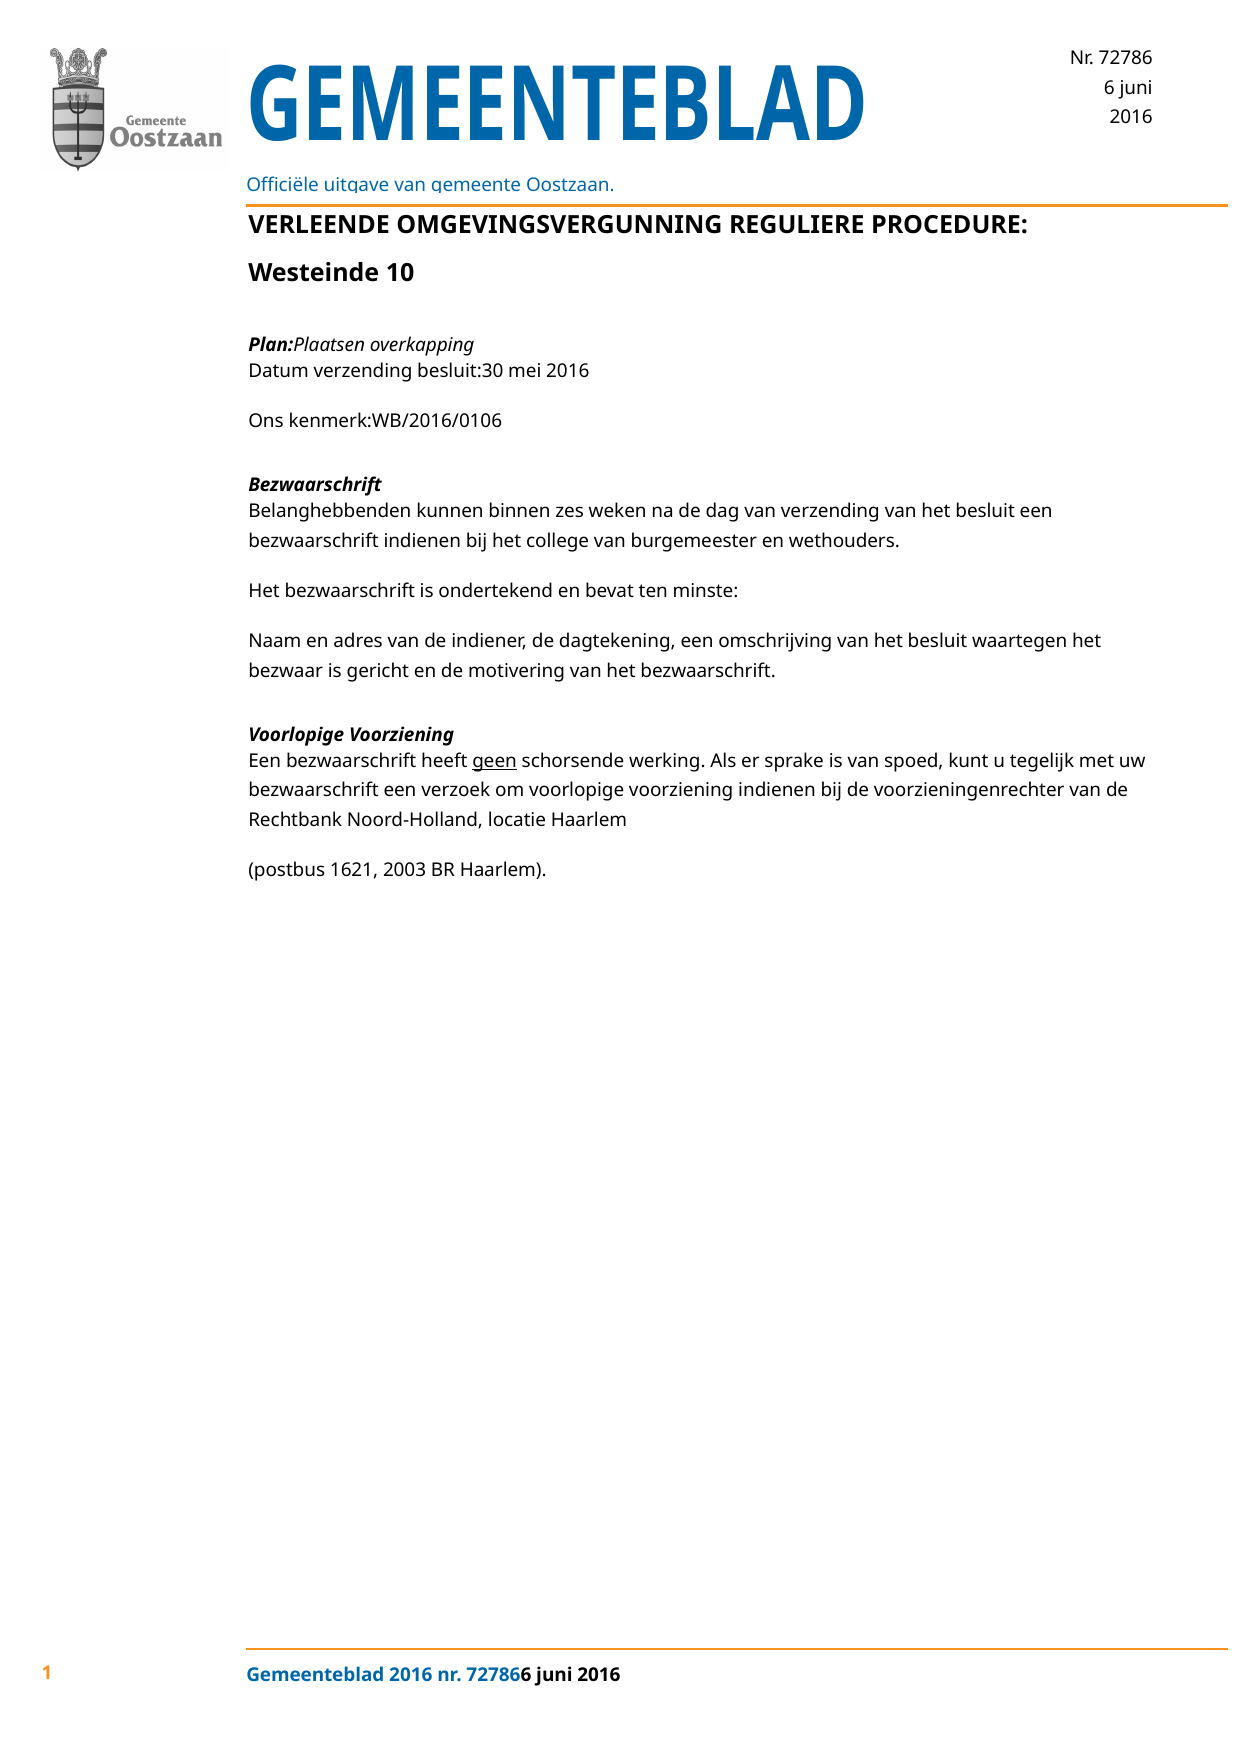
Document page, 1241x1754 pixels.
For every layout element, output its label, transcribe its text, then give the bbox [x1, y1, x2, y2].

picture [41, 47, 231, 172]
text Het bezwaarschrift is ondertekend en bevat ten minste: [248, 577, 1152, 603]
text Naam en adres van de indiener, de dagtekening, een omschrijving van het besluit waartegen het bezwaar is gericht en de motivering van het bezwaarschrift. [248, 628, 1152, 683]
text VERLEENDE OMGEVINGSVERGUNNING REGULIERE PROCEDURE: Westeinde 10 [248, 207, 1152, 288]
text Ons kenmerk:WB/2016/0106 [248, 408, 1152, 433]
text Een bezwaarschrift heeft geen schorsende werking. Als er sprake is van spoed, kunt u tegelijk met uw bezwaarschrift een verzoek om voorlopige voorziening indienen bij de voorzieningenrechter van de Rechtbank Noord-Holland, locatie Haarlem [248, 747, 1152, 832]
text Voorlopige Voorziening [248, 721, 1152, 747]
text Datum verzending besluit:30 mei 2016 [248, 357, 1152, 383]
text Plan:Plaatsen overkapping [248, 331, 1152, 357]
text Bezwaarschrift [248, 472, 1152, 497]
text (postbus 1621, 2003 BR Haarlem). [248, 857, 1152, 882]
text Belanghebbenden kunnen binnen zes weken na de dag van verzending van het besluit een bezwaarschrift indienen bij het college van burgemeester en wethouders. [248, 497, 1152, 553]
